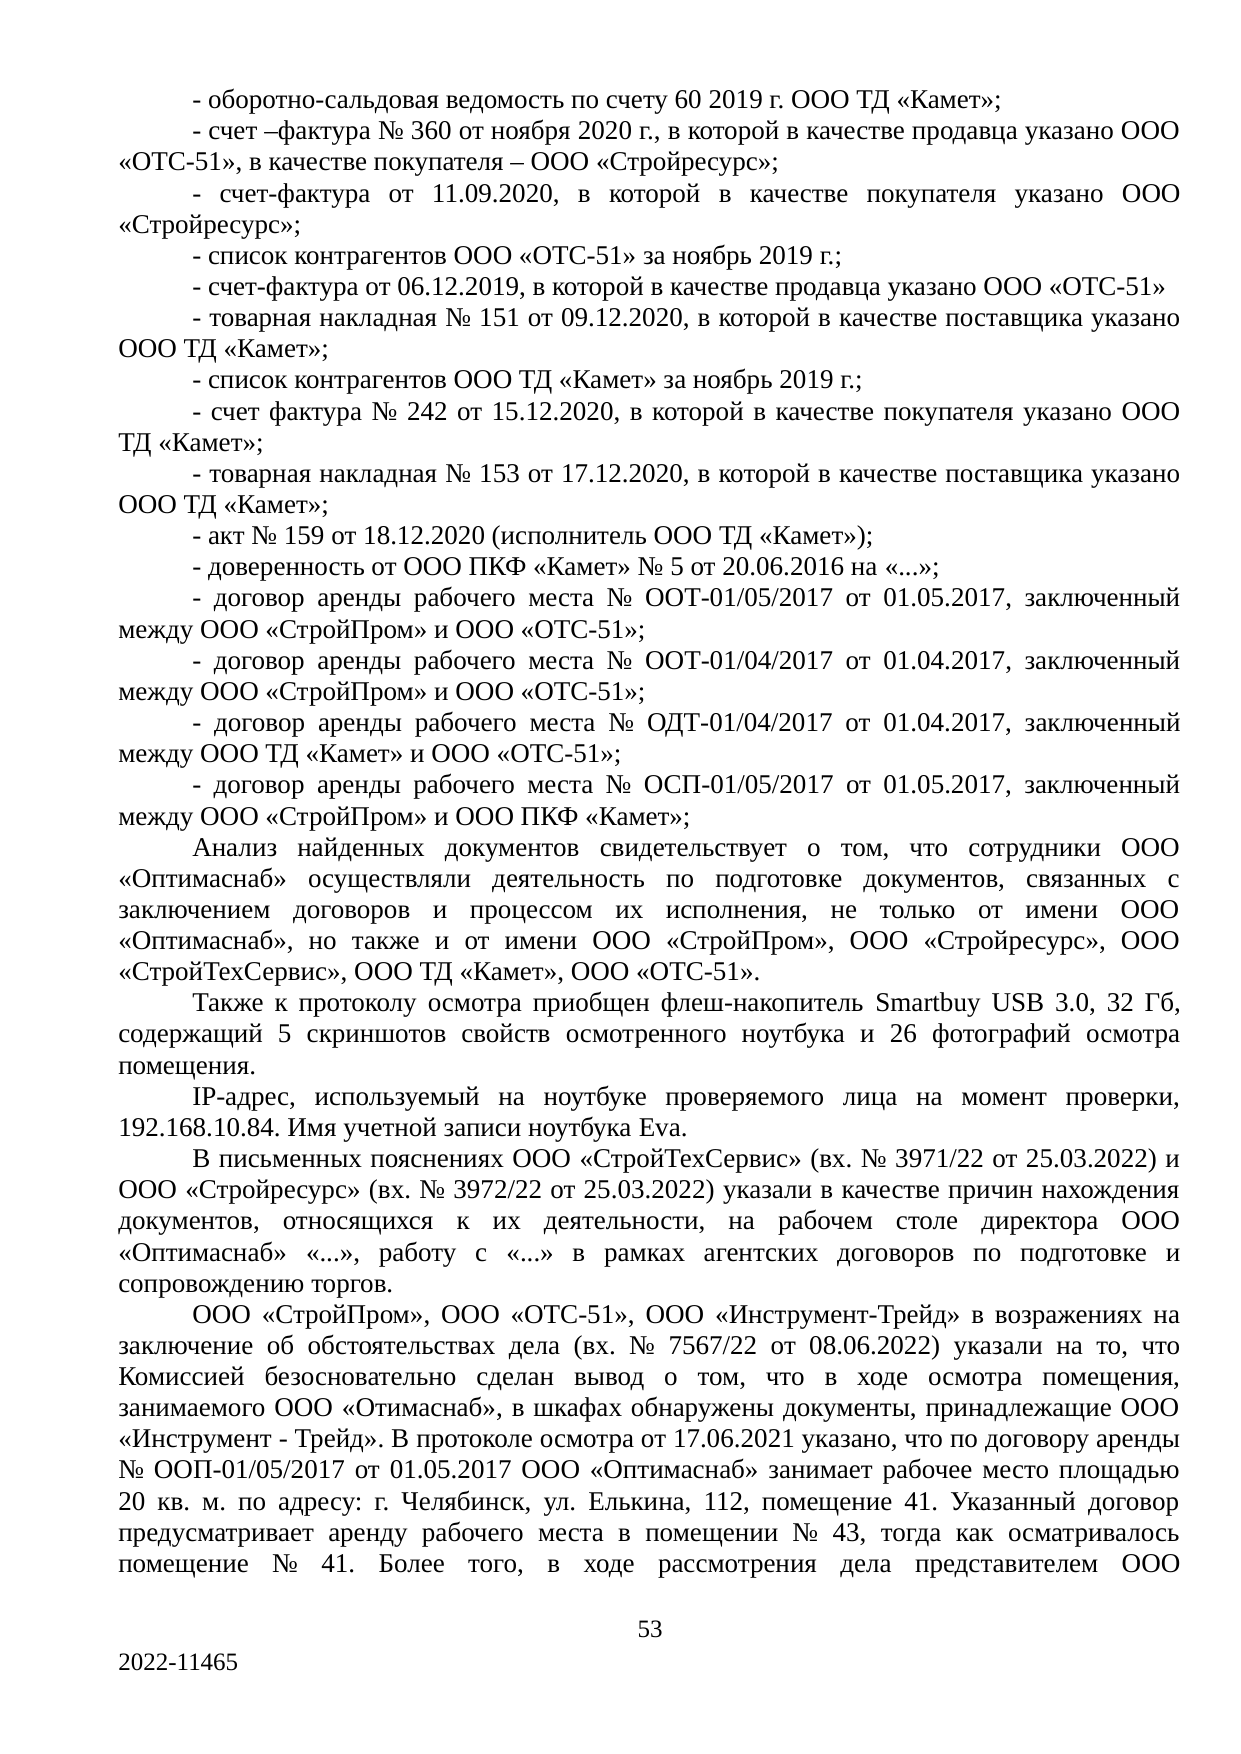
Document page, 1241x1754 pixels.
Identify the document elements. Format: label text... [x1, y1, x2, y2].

text В письменных пояснениях ООО «СтройТехСервис» (вх. № 3971/22 от 25.03.2022) и ООО «Стройресурс» (вх. № 3972/22 от 25.03.2022) указали в качестве причин нахождения документов, относящихся к их деятельности, на рабочем столе директора ООО «Оптимаснаб» «...», работу с «...» в рамках агентских договоров по подготовке и сопровождению торгов. [118, 1142, 1181, 1298]
text - договор аренды рабочего места № ОДТ-01/04/2017 от 01.04.2017, заключенный между ООО ТД «Камет» и ООО «ОТС-51»; [118, 706, 1181, 768]
text - счет-фактура от 11.09.2020, в которой в качестве покупателя указано ООО «Стройресурс»; [118, 177, 1181, 239]
text ООО «СтройПром», ООО «ОТС-51», ООО «Инструмент-Трейд» в возражениях на заключение об обстоятельствах дела (вх. № 7567/22 от 08.06.2022) указали на то, что Комиссией безосновательно сделан вывод о том, что в ходе осмотра помещения, занимаемого ООО «Отимаснаб», в шкафах обнаружены документы, принадлежащие ООО «Инструмент - Трейд». В протоколе осмотра от 17.06.2021 указано, что по договору аренды № ООП-01/05/2017 от 01.05.2017 ООО «Оптимаснаб» занимает рабочее место площадью 20 кв. м. по адресу: г. Челябинск, ул. Елькина, 112, помещение 41. Указанный договор предусматривает аренду рабочего места в помещении № 43, тогда как осматривалось помещение № 41. Более того, в ходе рассмотрения дела представителем ООО [118, 1298, 1181, 1578]
text Также к протоколу осмотра приобщен флеш-накопитель Smartbuy USB 3.0, 32 Гб, содержащий 5 скриншотов свойств осмотренного ноутбука и 26 фотографий осмотра помещения. [118, 986, 1181, 1080]
text - оборотно-сальдовая ведомость по счету 60 2019 г. ООО ТД «Камет»; [118, 83, 1181, 114]
text - договор аренды рабочего места № ООТ-01/04/2017 от 01.04.2017, заключенный между ООО «СтройПром» и ООО «ОТС-51»; [118, 644, 1181, 706]
text - список контрагентов ООО ТД «Камет» за ноябрь 2019 г.; [118, 363, 1181, 395]
text - договор аренды рабочего места № ОСП-01/05/2017 от 01.05.2017, заключенный между ООО «СтройПром» и ООО ПКФ «Камет»; [118, 768, 1181, 831]
text - счет –фактура № 360 от ноября 2020 г., в которой в качестве продавца указано ООО «ОТС-51», в качестве покупателя – ООО «Стройресурс»; [118, 114, 1181, 177]
text - договор аренды рабочего места № ООТ-01/05/2017 от 01.05.2017, заключенный между ООО «СтройПром» и ООО «ОТС-51»; [118, 582, 1181, 644]
text - доверенность от ООО ПКФ «Камет» № 5 от 20.06.2016 на «...»; [118, 550, 1181, 582]
text - товарная накладная № 151 от 09.12.2020, в которой в качестве поставщика указано ООО ТД «Камет»; [118, 301, 1181, 363]
text - список контрагентов ООО «ОТС-51» за ноябрь 2019 г.; [118, 239, 1181, 270]
text - счет фактура № 242 от 15.12.2020, в которой в качестве покупателя указано ООО ТД «Камет»; [118, 395, 1181, 457]
text - акт № 159 от 18.12.2020 (исполнитель ООО ТД «Камет»); [118, 519, 1181, 550]
text - счет-фактура от 06.12.2019, в которой в качестве продавца указано ООО «ОТС-51» [118, 270, 1181, 301]
text Анализ найденных документов свидетельствует о том, что сотрудники ООО «Оптимаснаб» осуществляли деятельность по подготовке документов, связанных с заключением договоров и процессом их исполнения, не только от имени ООО «Оптимаснаб», но также и от имени ООО «СтройПром», ООО «Стройресурс», ООО «СтройТехСервис», ООО ТД «Камет», ООО «ОТС-51». [118, 831, 1181, 986]
text IP-адрес, используемый на ноутбуке проверяемого лица на момент проверки, 192.168.10.84. Имя учетной записи ноутбука Eva. [118, 1080, 1181, 1142]
text - товарная накладная № 153 от 17.12.2020, в которой в качестве поставщика указано ООО ТД «Камет»; [118, 457, 1181, 519]
